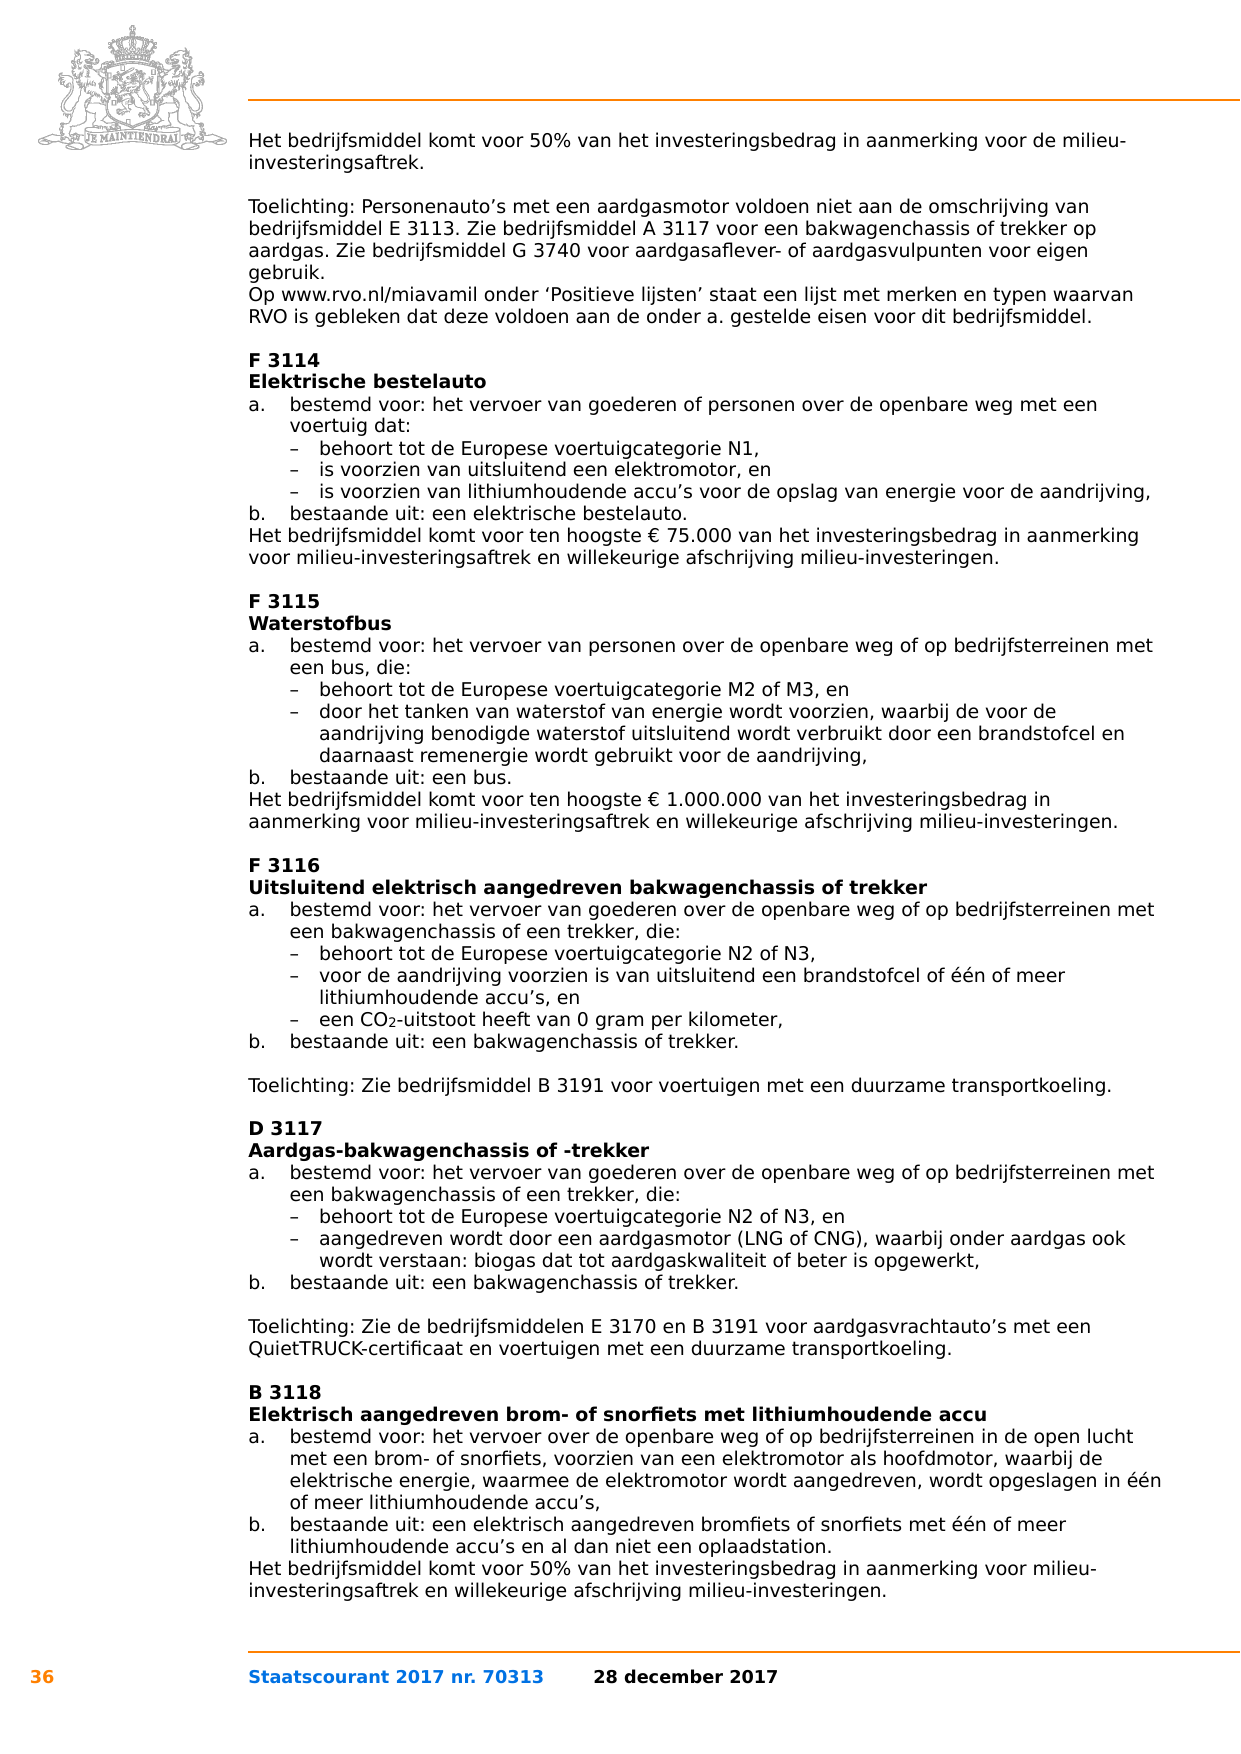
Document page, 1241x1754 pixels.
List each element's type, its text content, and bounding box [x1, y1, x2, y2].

text Het bedrijfsmiddel komt voor 50% van het investeringsbedrag in aanmerking voor milieu-investeringsaftrek en willekeurige afschrijving milieu-investeringen. [248, 1558, 1163, 1602]
text – een CO2-uitstoot heeft van 0 gram per kilometer, [289, 1009, 1163, 1031]
text Het bedrijfsmiddel komt voor ten hoogste € 1.000.000 van het investeringsbedrag in aanmerking voor milieu-investeringsaftrek en willekeurige afschrijving milieu-investeringen. [248, 789, 1163, 833]
text D 3117 [248, 1118, 1163, 1140]
text – behoort tot de Europese voertuigcategorie N2 of N3, [289, 943, 1163, 965]
text a. bestemd voor: het vervoer van personen over de openbare weg of op bedrijfsterreinen met een bus, die: [248, 635, 1163, 679]
text a. bestemd voor: het vervoer van goederen of personen over de openbare weg met een voertuig dat: [248, 393, 1163, 437]
text b. bestaande uit: een elektrisch aangedreven bromfiets of snorfiets met één of meer lithiumhoudende accu’s en al dan niet een oplaadstation. [248, 1514, 1163, 1558]
text Het bedrijfsmiddel komt voor 50% van het investeringsbedrag in aanmerking voor de milieu-investeringsaftrek. [248, 130, 1163, 174]
text Elektrische bestelauto [248, 371, 1163, 393]
text – aangedreven wordt door een aardgasmotor (LNG of CNG), waarbij onder aardgas ook wordt verstaan: biogas dat tot aardgaskwaliteit of beter is opgewerkt, [289, 1228, 1163, 1272]
text b. bestaande uit: een bakwagenchassis of trekker. [248, 1272, 1163, 1294]
text B 3118 [248, 1382, 1163, 1404]
picture [38, 25, 227, 150]
text F 3115 [248, 591, 1163, 613]
text Toelichting: Zie bedrijfsmiddel B 3191 voor voertuigen met een duurzame transportkoeling. [248, 1074, 1163, 1096]
text Toelichting: Personenauto’s met een aardgasmotor voldoen niet aan de omschrijving van bedrijfsmiddel E 3113. Zie bedrijfsmiddel A 3117 voor een bakwagenchassis of trekker op aardgas. Zie bedrijfsmiddel G 3740 voor aardgasaflever- of aardgasvulpunten voor eigen gebruik. [248, 196, 1163, 284]
text Op www.rvo.nl/miavamil onder ‘Positieve lijsten’ staat een lijst met merken en typen waarvan RVO is gebleken dat deze voldoen aan de onder a. gestelde eisen voor dit bedrijfsmiddel. [248, 284, 1163, 328]
text – is voorzien van lithiumhoudende accu’s voor de opslag van energie voor de aandrijving, [289, 481, 1163, 503]
text F 3114 [248, 349, 1163, 371]
text F 3116 [248, 855, 1163, 877]
text b. bestaande uit: een elektrische bestelauto. [248, 503, 1163, 525]
text – is voorzien van uitsluitend een elektromotor, en [289, 459, 1163, 481]
text b. bestaande uit: een bus. [248, 767, 1163, 789]
text Waterstofbus [248, 613, 1163, 635]
text a. bestemd voor: het vervoer over de openbare weg of op bedrijfsterreinen in de open lucht met een brom- of snorfiets, voorzien van een elektromotor als hoofdmotor, waarbij de elektrische energie, waarmee de elektromotor wordt aangedreven, wordt opgeslagen in één of meer lithiumhoudende accu’s, [248, 1426, 1163, 1514]
text Elektrisch aangedreven brom- of snorfiets met lithiumhoudende accu [248, 1404, 1163, 1426]
text Het bedrijfsmiddel komt voor ten hoogste € 75.000 van het investeringsbedrag in aanmerking voor milieu-investeringsaftrek en willekeurige afschrijving milieu-investeringen. [248, 525, 1163, 569]
text Uitsluitend elektrisch aangedreven bakwagenchassis of trekker [248, 877, 1163, 899]
text – behoort tot de Europese voertuigcategorie M2 of M3, en [289, 679, 1163, 701]
text b. bestaande uit: een bakwagenchassis of trekker. [248, 1031, 1163, 1053]
text – door het tanken van waterstof van energie wordt voorzien, waarbij de voor de aandrijving benodigde waterstof uitsluitend wordt verbruikt door een brandstofcel en daarnaast remenergie wordt gebruikt voor de aandrijving, [289, 701, 1163, 767]
text – behoort tot de Europese voertuigcategorie N2 of N3, en [289, 1206, 1163, 1228]
text a. bestemd voor: het vervoer van goederen over de openbare weg of op bedrijfsterreinen met een bakwagenchassis of een trekker, die: [248, 899, 1163, 943]
text – behoort tot de Europese voertuigcategorie N1, [289, 437, 1163, 459]
text – voor de aandrijving voorzien is van uitsluitend een brandstofcel of één of meer lithiumhoudende accu’s, en [289, 965, 1163, 1009]
text Toelichting: Zie de bedrijfsmiddelen E 3170 en B 3191 voor aardgasvrachtauto’s met een QuietTRUCK-certificaat en voertuigen met een duurzame transportkoeling. [248, 1316, 1163, 1360]
text Aardgas-bakwagenchassis of -trekker [248, 1140, 1163, 1162]
text a. bestemd voor: het vervoer van goederen over de openbare weg of op bedrijfsterreinen met een bakwagenchassis of een trekker, die: [248, 1162, 1163, 1206]
